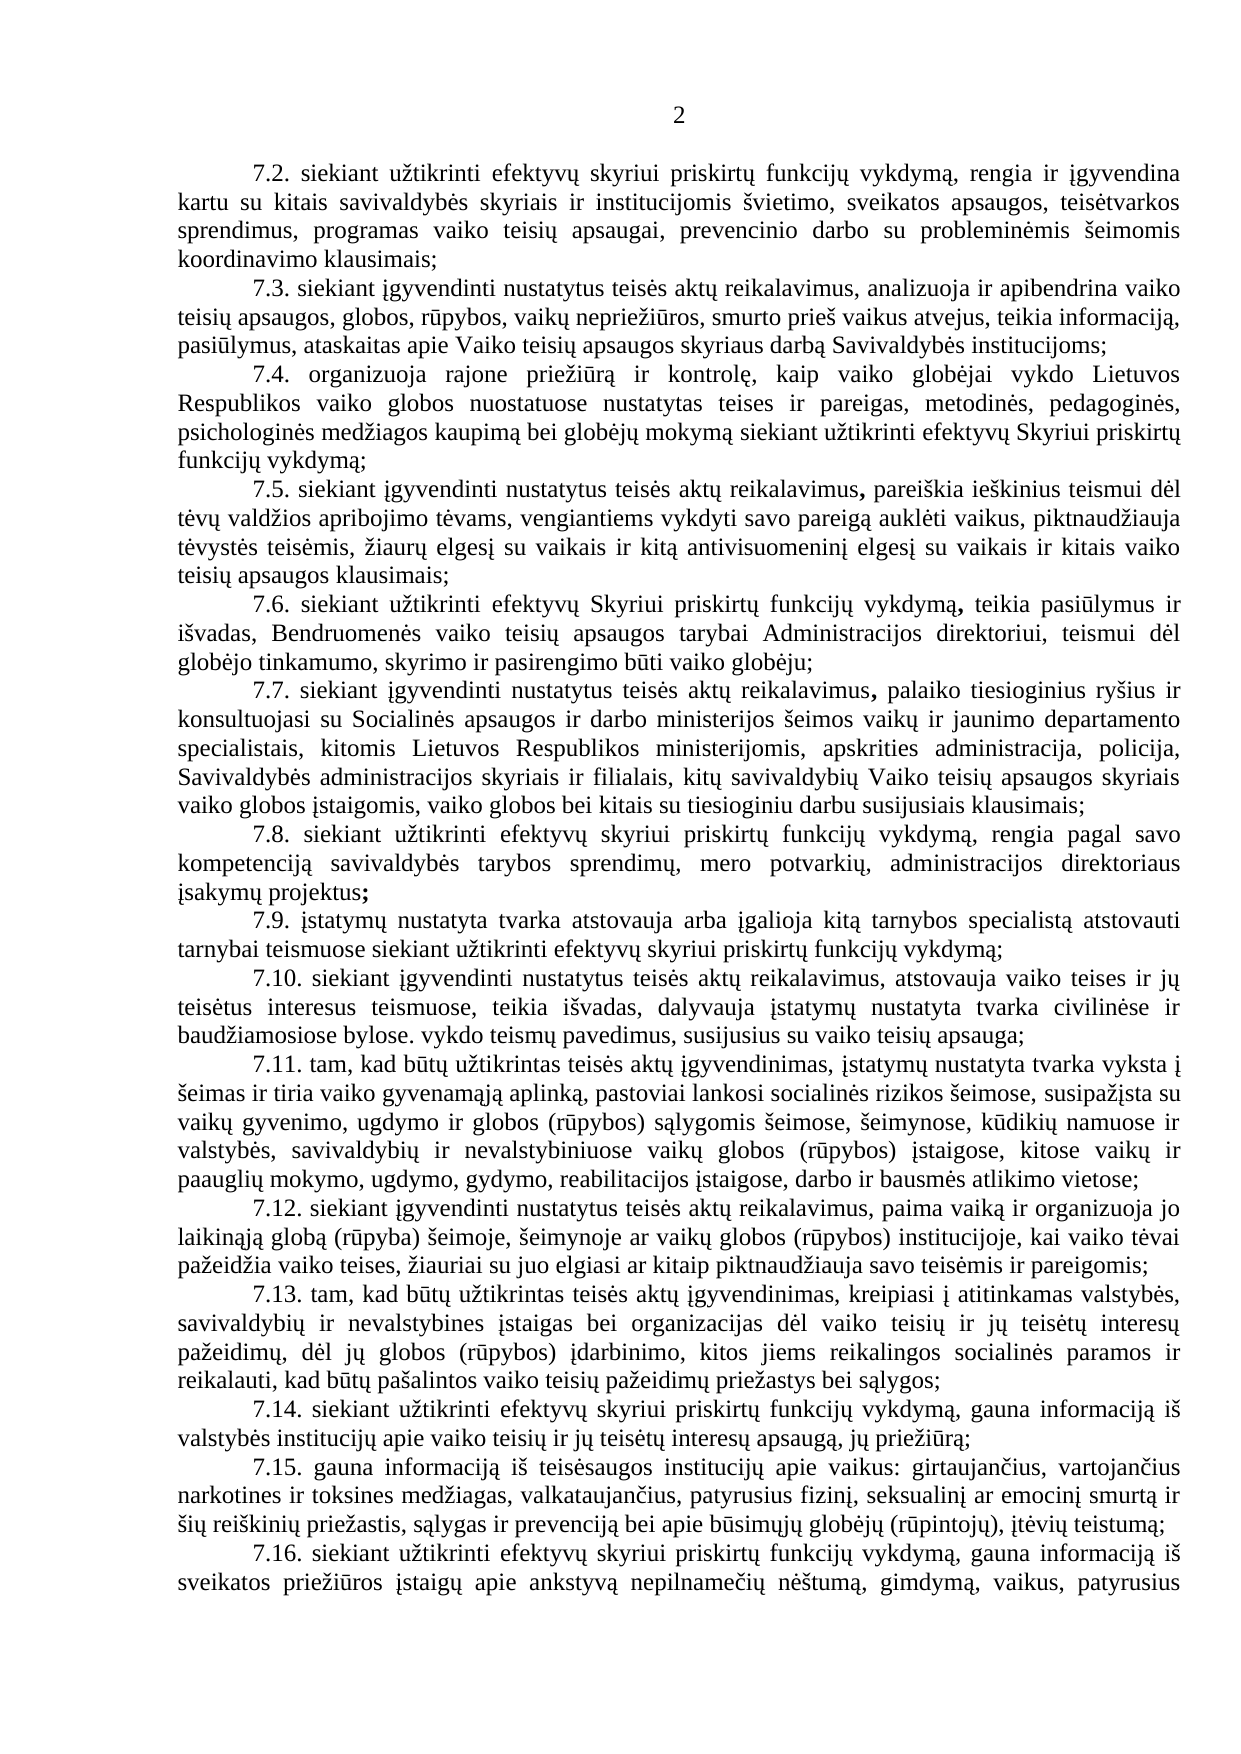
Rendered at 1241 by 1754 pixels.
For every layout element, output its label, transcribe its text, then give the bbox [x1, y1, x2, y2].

text 7.14. siekiant užtikrinti efektyvų skyriui priskirtų funkcijų vykdymą, gauna informaciją iš valstybės institucijų apie vaiko teisių ir jų teisėtų interesų apsaugą, jų priežiūrą; [177, 1394, 1181, 1452]
text 7.2. siekiant užtikrinti efektyvų skyriui priskirtų funkcijų vykdymą, rengia ir įgyvendina kartu su kitais savivaldybės skyriais ir institucijomis švietimo, sveikatos apsaugos, teisėtvarkos sprendimus, programas vaiko teisių apsaugai, prevencinio darbo su probleminėmis šeimomis koordinavimo klausimais; [177, 158, 1181, 273]
text 7.4. organizuoja rajone priežiūrą ir kontrolę, kaip vaiko globėjai vykdo Lietuvos Respublikos vaiko globos nuostatuose nustatytas teises ir pareigas, metodinės, pedagoginės, psichologinės medžiagos kaupimą bei globėjų mokymą siekiant užtikrinti efektyvų Skyriui priskirtų funkcijų vykdymą; [177, 359, 1181, 474]
text 7.12. siekiant įgyvendinti nustatytus teisės aktų reikalavimus, paima vaiką ir organizuoja jo laikinąją globą (rūpyba) šeimoje, šeimynoje ar vaikų globos (rūpybos) institucijoje, kai vaiko tėvai pažeidžia vaiko teises, žiauriai su juo elgiasi ar kitaip piktnaudžiauja savo teisėmis ir pareigomis; [177, 1193, 1181, 1279]
text 7.9. įstatymų nustatyta tvarka atstovauja arba įgalioja kitą tarnybos specialistą atstovauti tarnybai teismuose siekiant užtikrinti efektyvų skyriui priskirtų funkcijų vykdymą; [177, 905, 1181, 963]
text 7.11. tam, kad būtų užtikrintas teisės aktų įgyvendinimas, įstatymų nustatyta tvarka vyksta į šeimas ir tiria vaiko gyvenamąją aplinką, pastoviai lankosi socialinės rizikos šeimose, susipažįsta su vaikų gyvenimo, ugdymo ir globos (rūpybos) sąlygomis šeimose, šeimynose, kūdikių namuose ir valstybės, savivaldybių ir nevalstybiniuose vaikų globos (rūpybos) įstaigose, kitose vaikų ir paauglių mokymo, ugdymo, gydymo, reabilitacijos įstaigose, darbo ir bausmės atlikimo vietose; [177, 1049, 1181, 1193]
text 7.10. siekiant įgyvendinti nustatytus teisės aktų reikalavimus, atstovauja vaiko teises ir jų teisėtus interesus teismuose, teikia išvadas, dalyvauja įstatymų nustatyta tvarka civilinėse ir baudžiamosiose bylose. vykdo teismų pavedimus, susijusius su vaiko teisių apsauga; [177, 963, 1181, 1049]
text 7.6. siekiant užtikrinti efektyvų Skyriui priskirtų funkcijų vykdymą, teikia pasiūlymus ir išvadas, Bendruomenės vaiko teisių apsaugos tarybai Administracijos direktoriui, teismui dėl globėjo tinkamumo, skyrimo ir pasirengimo būti vaiko globėju; [177, 589, 1181, 675]
text 7.7. siekiant įgyvendinti nustatytus teisės aktų reikalavimus, palaiko tiesioginius ryšius ir konsultuojasi su Socialinės apsaugos ir darbo ministerijos šeimos vaikų ir jaunimo departamento specialistais, kitomis Lietuvos Respublikos ministerijomis, apskrities administracija, policija, Savivaldybės administracijos skyriais ir filialais, kitų savivaldybių Vaiko teisių apsaugos skyriais vaiko globos įstaigomis, vaiko globos bei kitais su tiesioginiu darbu susijusiais klausimais; [177, 675, 1181, 819]
text 7.15. gauna informaciją iš teisėsaugos institucijų apie vaikus: girtaujančius, vartojančius narkotines ir toksines medžiagas, valkataujančius, patyrusius fizinį, seksualinį ar emocinį smurtą ir šių reiškinių priežastis, sąlygas ir prevenciją bei apie būsimųjų globėjų (rūpintojų), įtėvių teistumą; [177, 1452, 1181, 1538]
text 7.13. tam, kad būtų užtikrintas teisės aktų įgyvendinimas, kreipiasi į atitinkamas valstybės, savivaldybių ir nevalstybines įstaigas bei organizacijas dėl vaiko teisių ir jų teisėtų interesų pažeidimų, dėl jų globos (rūpybos) įdarbinimo, kitos jiems reikalingos socialinės paramos ir reikalauti, kad būtų pašalintos vaiko teisių pažeidimų priežastys bei sąlygos; [177, 1279, 1181, 1394]
text 7.16. siekiant užtikrinti efektyvų skyriui priskirtų funkcijų vykdymą, gauna informaciją iš sveikatos priežiūros įstaigų apie ankstyvą nepilnamečių nėštumą, gimdymą, vaikus, patyrusius [177, 1538, 1181, 1595]
text 7.3. siekiant įgyvendinti nustatytus teisės aktų reikalavimus, analizuoja ir apibendrina vaiko teisių apsaugos, globos, rūpybos, vaikų nepriežiūros, smurto prieš vaikus atvejus, teikia informaciją, pasiūlymus, ataskaitas apie Vaiko teisių apsaugos skyriaus darbą Savivaldybės institucijoms; [177, 273, 1181, 359]
text 7.5. siekiant įgyvendinti nustatytus teisės aktų reikalavimus, pareiškia ieškinius teismui dėl tėvų valdžios apribojimo tėvams, vengiantiems vykdyti savo pareigą auklėti vaikus, piktnaudžiauja tėvystės teisėmis, žiaurų elgesį su vaikais ir kitą antivisuomeninį elgesį su vaikais ir kitais vaiko teisių apsaugos klausimais; [177, 474, 1181, 589]
text 7.8. siekiant užtikrinti efektyvų skyriui priskirtų funkcijų vykdymą, rengia pagal savo kompetenciją savivaldybės tarybos sprendimų, mero potvarkių, administracijos direktoriaus įsakymų projektus; [177, 819, 1181, 905]
